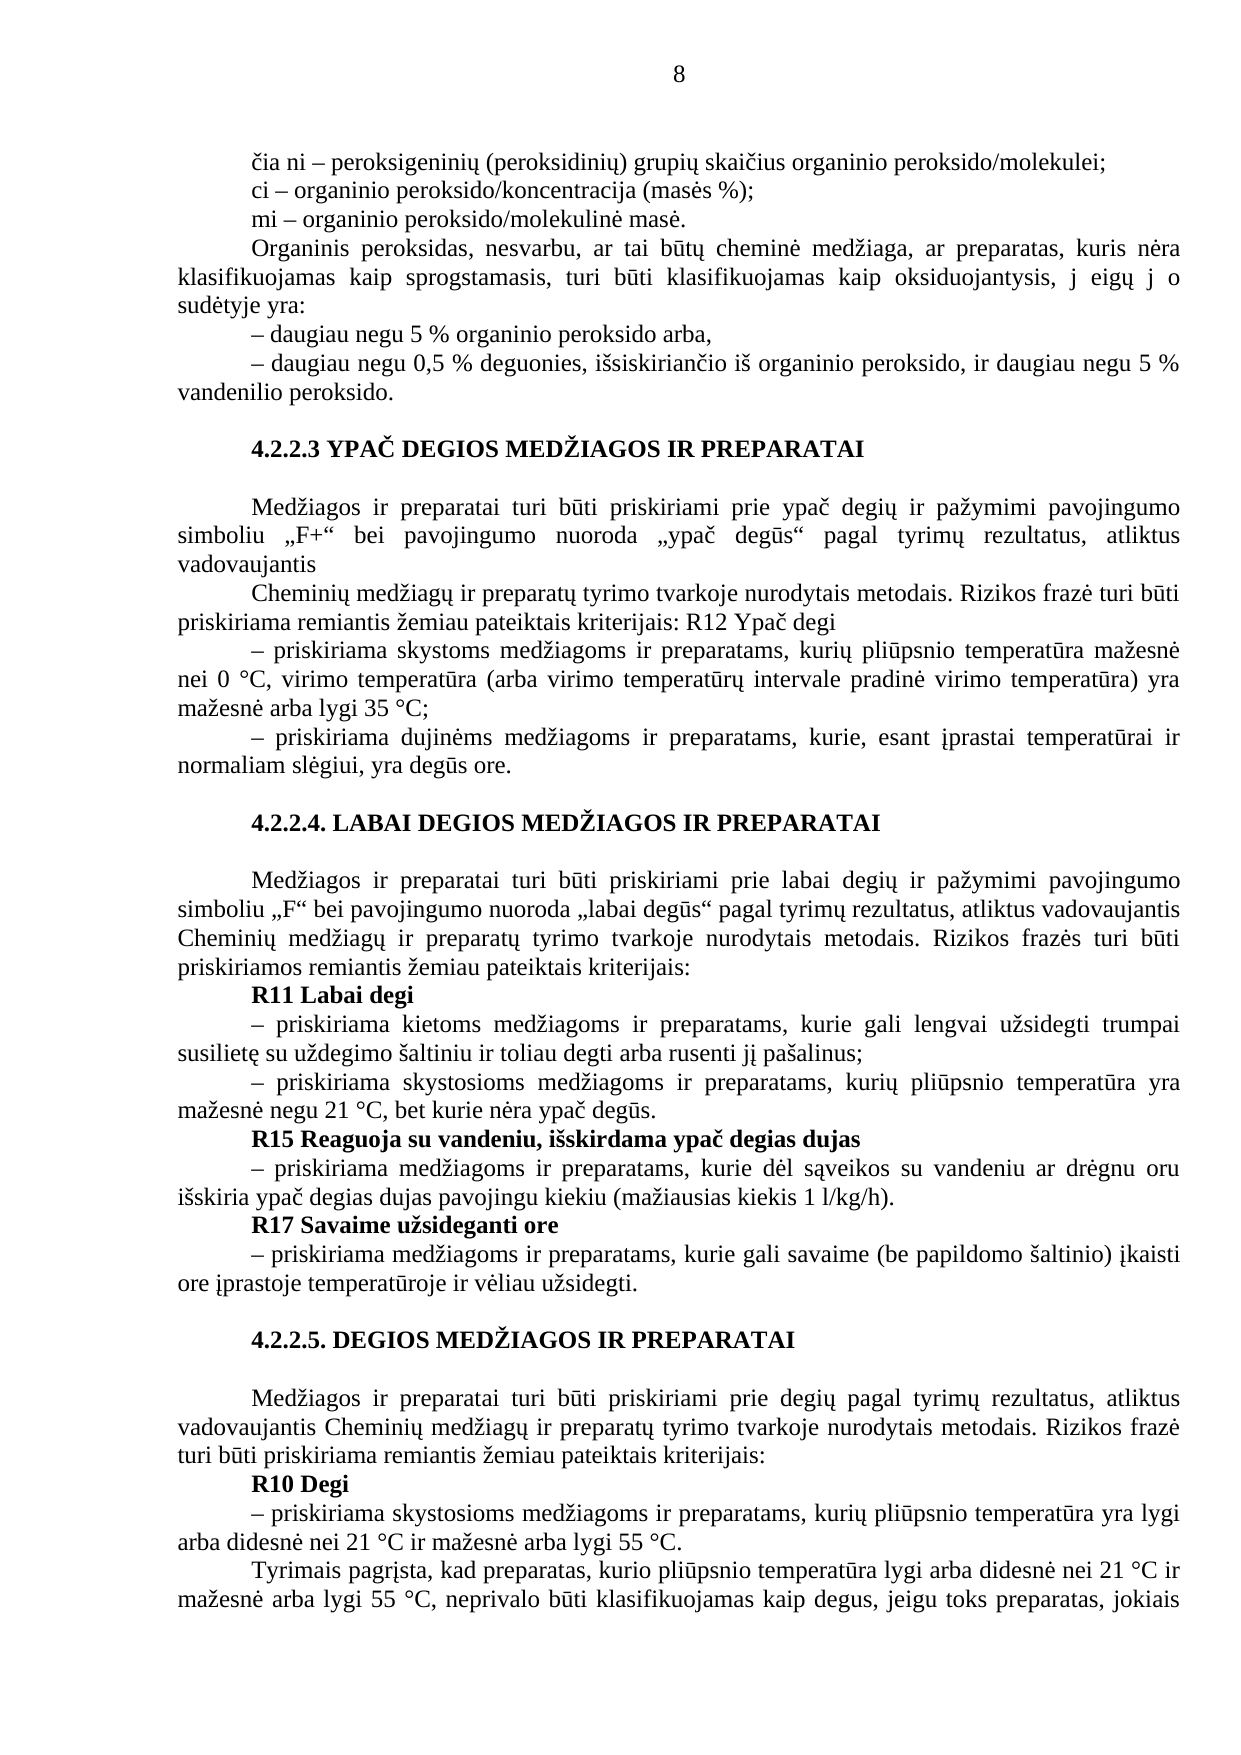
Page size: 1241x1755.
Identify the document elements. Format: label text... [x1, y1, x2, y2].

text R17 Savaime užsideganti ore [177, 1211, 1181, 1239]
text 4.2.2.3 YPAČ DEGIOS MEDŽIAGOS IR PREPARATAI [177, 434, 1181, 463]
text – priskiriama medžiagoms ir preparatams, kurie gali savaime (be papildomo šaltinio) įkaisti ore įprastoje temperatūroje ir vėliau užsidegti. [177, 1239, 1181, 1297]
text – daugiau negu 0,5 % deguonies, išsiskiriančio iš organinio peroksido, ir daugiau negu 5 % vandenilio peroksido. [177, 348, 1181, 406]
text R10 Degi [177, 1469, 1181, 1498]
text – priskiriama dujinėms medžiagoms ir preparatams, kurie, esant įprastai temperatūrai ir normaliam slėgiui, yra degūs ore. [177, 722, 1181, 779]
text čia ni – peroksigeninių (peroksidinių) grupių skaičius organinio peroksido/molekulei; [177, 147, 1181, 176]
text – priskiriama skystosioms medžiagoms ir preparatams, kurių pliūpsnio temperatūra yra mažesnė negu 21 °C, bet kurie nėra ypač degūs. [177, 1067, 1181, 1124]
text – priskiriama medžiagoms ir preparatams, kurie dėl sąveikos su vandeniu ar drėgnu oru išskiria ypač degias dujas pavojingu kiekiu (mažiausias kiekis 1 l/kg/h). [177, 1153, 1181, 1211]
text Tyrimais pagrįsta, kad preparatas, kurio pliūpsnio temperatūra lygi arba didesnė nei 21 °C ir mažesnė arba lygi 55 °C, neprivalo būti klasifikuojamas kaip degus, jeigu toks preparatas, jokiais [177, 1556, 1181, 1613]
text R15 Reaguoja su vandeniu, išskirdama ypač degias dujas [177, 1124, 1181, 1153]
text 4.2.2.4. LABAI DEGIOS MEDŽIAGOS IR PREPARATAI [177, 808, 1181, 837]
text Organinis peroksidas, nesvarbu, ar tai būtų cheminė medžiaga, ar preparatas, kuris nėra klasifikuojamas kaip sprogstamasis, turi būti klasifikuojamas kaip oksiduojantysis, j eigų j o sudėtyje yra: [177, 233, 1181, 319]
text – priskiriama skystoms medžiagoms ir preparatams, kurių pliūpsnio temperatūra mažesnė nei 0 °C, virimo temperatūra (arba virimo temperatūrų intervale pradinė virimo temperatūra) yra mažesnė arba lygi 35 °C; [177, 636, 1181, 722]
text – daugiau negu 5 % organinio peroksido arba, [177, 319, 1181, 348]
text – priskiriama kietoms medžiagoms ir preparatams, kurie gali lengvai užsidegti trumpai susilietę su uždegimo šaltiniu ir toliau degti arba rusenti jį pašalinus; [177, 1009, 1181, 1067]
text Medžiagos ir preparatai turi būti priskiriami prie degių pagal tyrimų rezultatus, atliktus vadovaujantis Cheminių medžiagų ir preparatų tyrimo tvarkoje nurodytais metodais. Rizikos frazė turi būti priskiriama remiantis žemiau pateiktais kriterijais: [177, 1383, 1181, 1469]
text mi – organinio peroksido/molekulinė masė. [177, 204, 1181, 233]
text Cheminių medžiagų ir preparatų tyrimo tvarkoje nurodytais metodais. Rizikos frazė turi būti priskiriama remiantis žemiau pateiktais kriterijais: R12 Ypač degi [177, 578, 1181, 636]
text – priskiriama skystosioms medžiagoms ir preparatams, kurių pliūpsnio temperatūra yra lygi arba didesnė nei 21 °C ir mažesnė arba lygi 55 °C. [177, 1498, 1181, 1556]
text Medžiagos ir preparatai turi būti priskiriami prie ypač degių ir pažymimi pavojingumo simboliu „F+“ bei pavojingumo nuoroda „ypač degūs“ pagal tyrimų rezultatus, atliktus vadovaujantis [177, 492, 1181, 578]
text Medžiagos ir preparatai turi būti priskiriami prie labai degių ir pažymimi pavojingumo simboliu „F“ bei pavojingumo nuoroda „labai degūs“ pagal tyrimų rezultatus, atliktus vadovaujantis Cheminių medžiagų ir preparatų tyrimo tvarkoje nurodytais metodais. Rizikos frazės turi būti priskiriamos remiantis žemiau pateiktais kriterijais: [177, 866, 1181, 981]
text ci – organinio peroksido/koncentracija (masės %); [177, 176, 1181, 204]
text 4.2.2.5. DEGIOS MEDŽIAGOS IR PREPARATAI [177, 1326, 1181, 1354]
text R11 Labai degi [177, 981, 1181, 1009]
